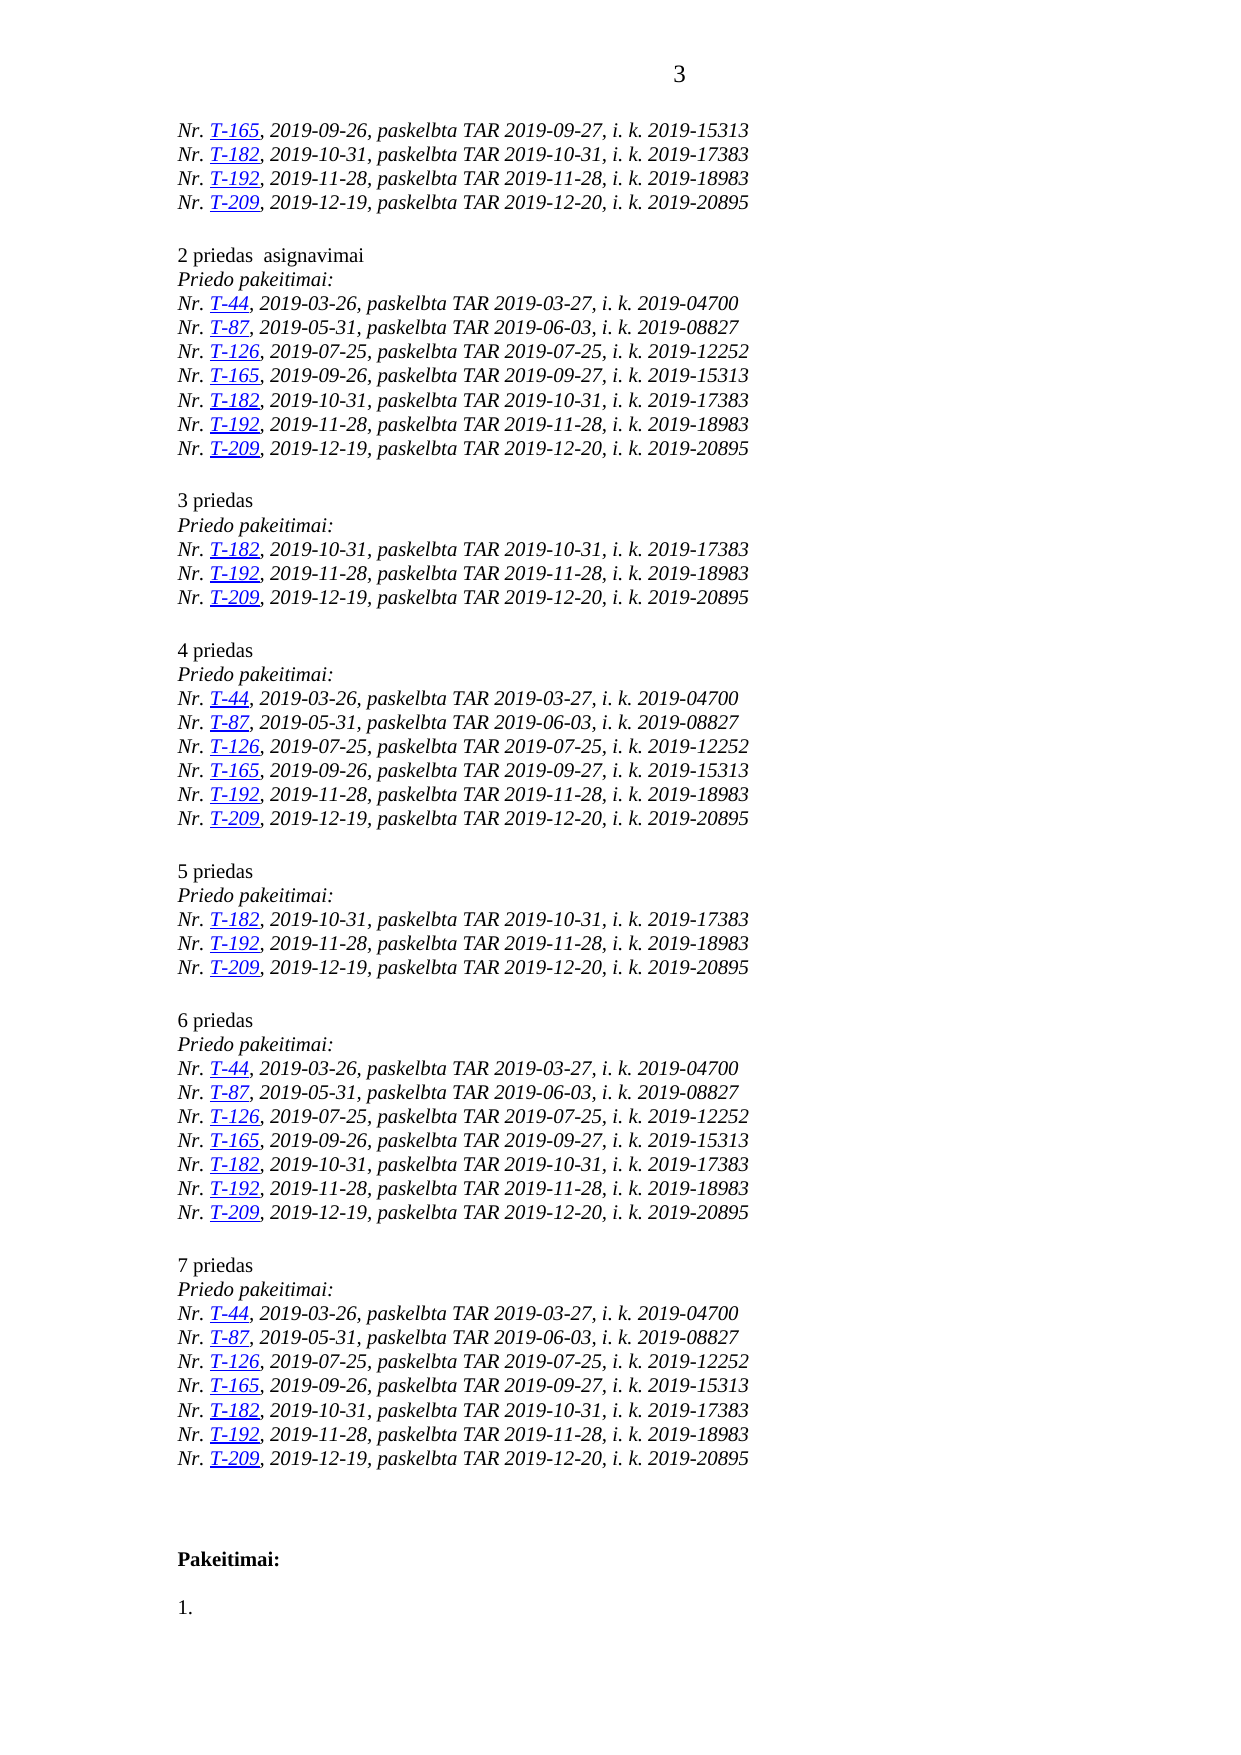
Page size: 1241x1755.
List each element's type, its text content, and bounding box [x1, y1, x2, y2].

text 7 priedas [177, 1253, 1181, 1277]
text 1. [177, 1595, 1181, 1619]
text Nr. T-87, 2019-05-31, paskelbta TAR 2019-06-03, i. k. 2019-08827 [177, 1325, 1181, 1349]
text Nr. T-165, 2019-09-26, paskelbta TAR 2019-09-27, i. k. 2019-15313 [177, 1373, 1181, 1397]
text Nr. T-182, 2019-10-31, paskelbta TAR 2019-10-31, i. k. 2019-17383 [177, 142, 1181, 166]
text 2 priedas asignavimai [177, 243, 1181, 267]
text Nr. T-209, 2019-12-19, paskelbta TAR 2019-12-20, i. k. 2019-20895 [177, 806, 1181, 830]
text Nr. T-87, 2019-05-31, paskelbta TAR 2019-06-03, i. k. 2019-08827 [177, 710, 1181, 734]
text Priedo pakeitimai: [177, 512, 1181, 537]
text Nr. T-44, 2019-03-26, paskelbta TAR 2019-03-27, i. k. 2019-04700 [177, 1301, 1181, 1325]
text Nr. T-44, 2019-03-26, paskelbta TAR 2019-03-27, i. k. 2019-04700 [177, 1056, 1181, 1080]
text Nr. T-209, 2019-12-19, paskelbta TAR 2019-12-20, i. k. 2019-20895 [177, 955, 1181, 979]
text Nr. T-44, 2019-03-26, paskelbta TAR 2019-03-27, i. k. 2019-04700 [177, 291, 1181, 315]
text Nr. T-182, 2019-10-31, paskelbta TAR 2019-10-31, i. k. 2019-17383 [177, 1397, 1181, 1422]
text Nr. T-182, 2019-10-31, paskelbta TAR 2019-10-31, i. k. 2019-17383 [177, 1152, 1181, 1176]
text Nr. T-209, 2019-12-19, paskelbta TAR 2019-12-20, i. k. 2019-20895 [177, 436, 1181, 460]
text Nr. T-209, 2019-12-19, paskelbta TAR 2019-12-20, i. k. 2019-20895 [177, 1200, 1181, 1224]
text Nr. T-192, 2019-11-28, paskelbta TAR 2019-11-28, i. k. 2019-18983 [177, 1176, 1181, 1200]
text Nr. T-126, 2019-07-25, paskelbta TAR 2019-07-25, i. k. 2019-12252 [177, 1349, 1181, 1373]
text Pakeitimai: [177, 1547, 1181, 1571]
text Nr. T-165, 2019-09-26, paskelbta TAR 2019-09-27, i. k. 2019-15313 [177, 118, 1181, 142]
text Nr. T-209, 2019-12-19, paskelbta TAR 2019-12-20, i. k. 2019-20895 [177, 1446, 1181, 1470]
text 5 priedas [177, 859, 1181, 883]
text Priedo pakeitimai: [177, 883, 1181, 907]
text Nr. T-209, 2019-12-19, paskelbta TAR 2019-12-20, i. k. 2019-20895 [177, 585, 1181, 609]
text Nr. T-192, 2019-11-28, paskelbta TAR 2019-11-28, i. k. 2019-18983 [177, 561, 1181, 585]
text Nr. T-182, 2019-10-31, paskelbta TAR 2019-10-31, i. k. 2019-17383 [177, 537, 1181, 561]
text Nr. T-192, 2019-11-28, paskelbta TAR 2019-11-28, i. k. 2019-18983 [177, 412, 1181, 436]
text Priedo pakeitimai: [177, 1277, 1181, 1301]
text Nr. T-87, 2019-05-31, paskelbta TAR 2019-06-03, i. k. 2019-08827 [177, 315, 1181, 339]
text Nr. T-192, 2019-11-28, paskelbta TAR 2019-11-28, i. k. 2019-18983 [177, 931, 1181, 955]
text 3 priedas [177, 488, 1181, 512]
text Nr. T-165, 2019-09-26, paskelbta TAR 2019-09-27, i. k. 2019-15313 [177, 758, 1181, 782]
text Priedo pakeitimai: [177, 1032, 1181, 1056]
text Nr. T-165, 2019-09-26, paskelbta TAR 2019-09-27, i. k. 2019-15313 [177, 1128, 1181, 1152]
text Nr. T-87, 2019-05-31, paskelbta TAR 2019-06-03, i. k. 2019-08827 [177, 1080, 1181, 1104]
text 6 priedas [177, 1008, 1181, 1032]
text Nr. T-44, 2019-03-26, paskelbta TAR 2019-03-27, i. k. 2019-04700 [177, 686, 1181, 710]
text Nr. T-192, 2019-11-28, paskelbta TAR 2019-11-28, i. k. 2019-18983 [177, 1422, 1181, 1446]
text Nr. T-182, 2019-10-31, paskelbta TAR 2019-10-31, i. k. 2019-17383 [177, 387, 1181, 412]
text Nr. T-192, 2019-11-28, paskelbta TAR 2019-11-28, i. k. 2019-18983 [177, 782, 1181, 806]
text Nr. T-165, 2019-09-26, paskelbta TAR 2019-09-27, i. k. 2019-15313 [177, 363, 1181, 387]
text Nr. T-209, 2019-12-19, paskelbta TAR 2019-12-20, i. k. 2019-20895 [177, 190, 1181, 214]
text Nr. T-192, 2019-11-28, paskelbta TAR 2019-11-28, i. k. 2019-18983 [177, 166, 1181, 190]
text Priedo pakeitimai: [177, 662, 1181, 686]
text Nr. T-126, 2019-07-25, paskelbta TAR 2019-07-25, i. k. 2019-12252 [177, 339, 1181, 363]
text Nr. T-126, 2019-07-25, paskelbta TAR 2019-07-25, i. k. 2019-12252 [177, 1104, 1181, 1128]
text 4 priedas [177, 637, 1181, 662]
text Priedo pakeitimai: [177, 267, 1181, 291]
text Nr. T-182, 2019-10-31, paskelbta TAR 2019-10-31, i. k. 2019-17383 [177, 907, 1181, 931]
text Nr. T-126, 2019-07-25, paskelbta TAR 2019-07-25, i. k. 2019-12252 [177, 734, 1181, 758]
